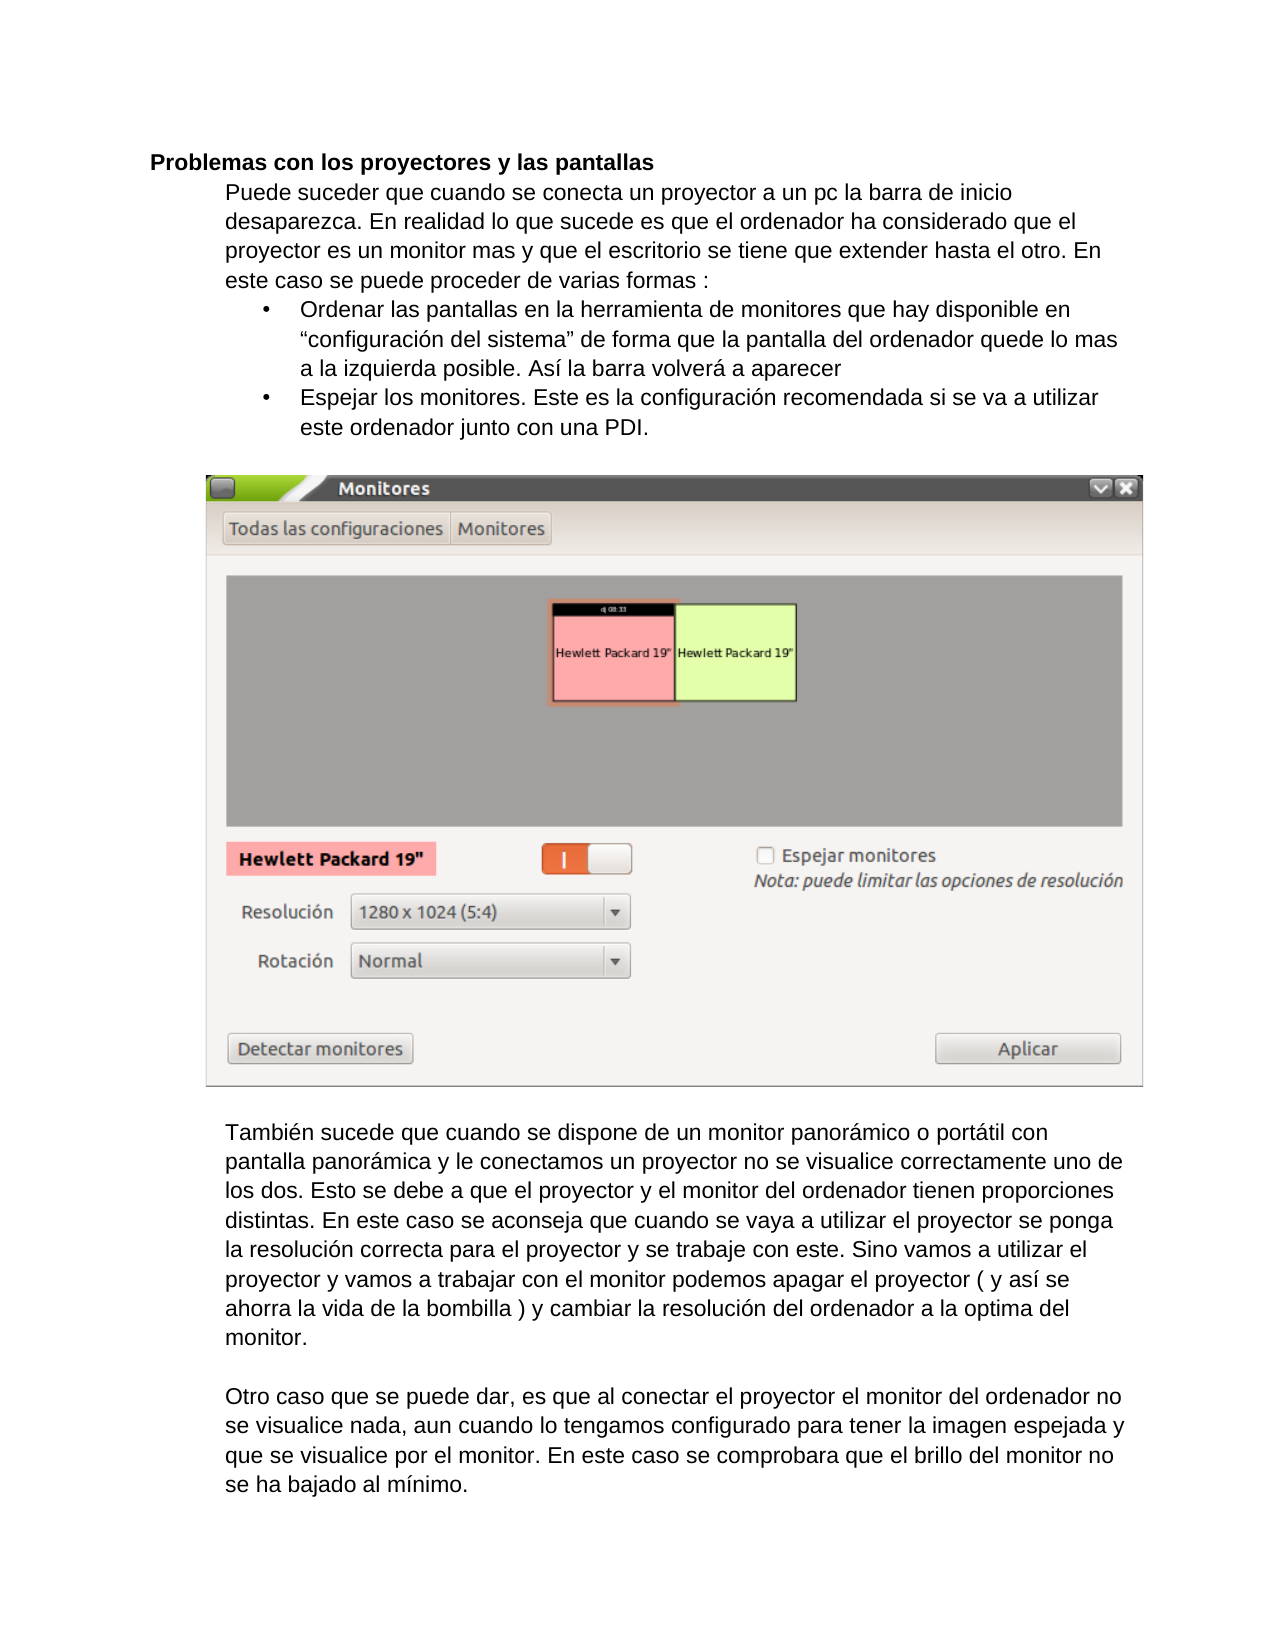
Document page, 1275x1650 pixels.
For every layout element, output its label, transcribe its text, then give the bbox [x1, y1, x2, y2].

text También sucede que cuando se dispone de un monitor panorámico o portátil con pantalla panorámica y le conectamos un proyector no se visualice correctamente uno de los dos. Esto se debe a que el proyector y el monitor del ordenador tienen proporciones distintas. En este caso se aconseja que cuando se vaya a utilizar el proyector se ponga la resolución correcta para el proyector y se trabaje con este. Sino vamos a utilizar el proyector y vamos a trabajar con el monitor podemos apagar el proyector ( y así se ahorra la vida de la bombilla ) y cambiar la resolución del ordenador a la optima del monitor. [225, 1119, 1125, 1351]
list Espejar los monitores. Este es la configuración recomendada si se va a utilizar este ordenador junto con una PDI. [262, 385, 1125, 440]
text Otro caso que se puede dar, es que al conectar el proyector el monitor del ordenador no se visualice nada, aun cuando lo tengamos configurado para tener la imagen espejada y que se visualice por el monitor. En este caso se comprobara que el brillo del monitor no se ha bajado al mínimo. [225, 1384, 1125, 1498]
text Puede suceder que cuando se conecta un proyector a un pc la barra de inicio desaparezca. En realidad lo que sucede es que el ordenador ha considerado que el proyector es un monitor mas y que el escritorio se tiene que extender hasta el otro. En este caso se puede proceder de varias formas : [225, 179, 1125, 293]
list Ordenar las pantallas en la herramienta de monitores que hay disponible en “configuración del sistema” de forma que la pantalla del ordenador quede lo mas a la izquierda posible. Así la barra volverá a aparecer [262, 297, 1125, 381]
text Problemas con los proyectores y las pantallas [150, 150, 1125, 176]
picture [205, 475, 1144, 1087]
